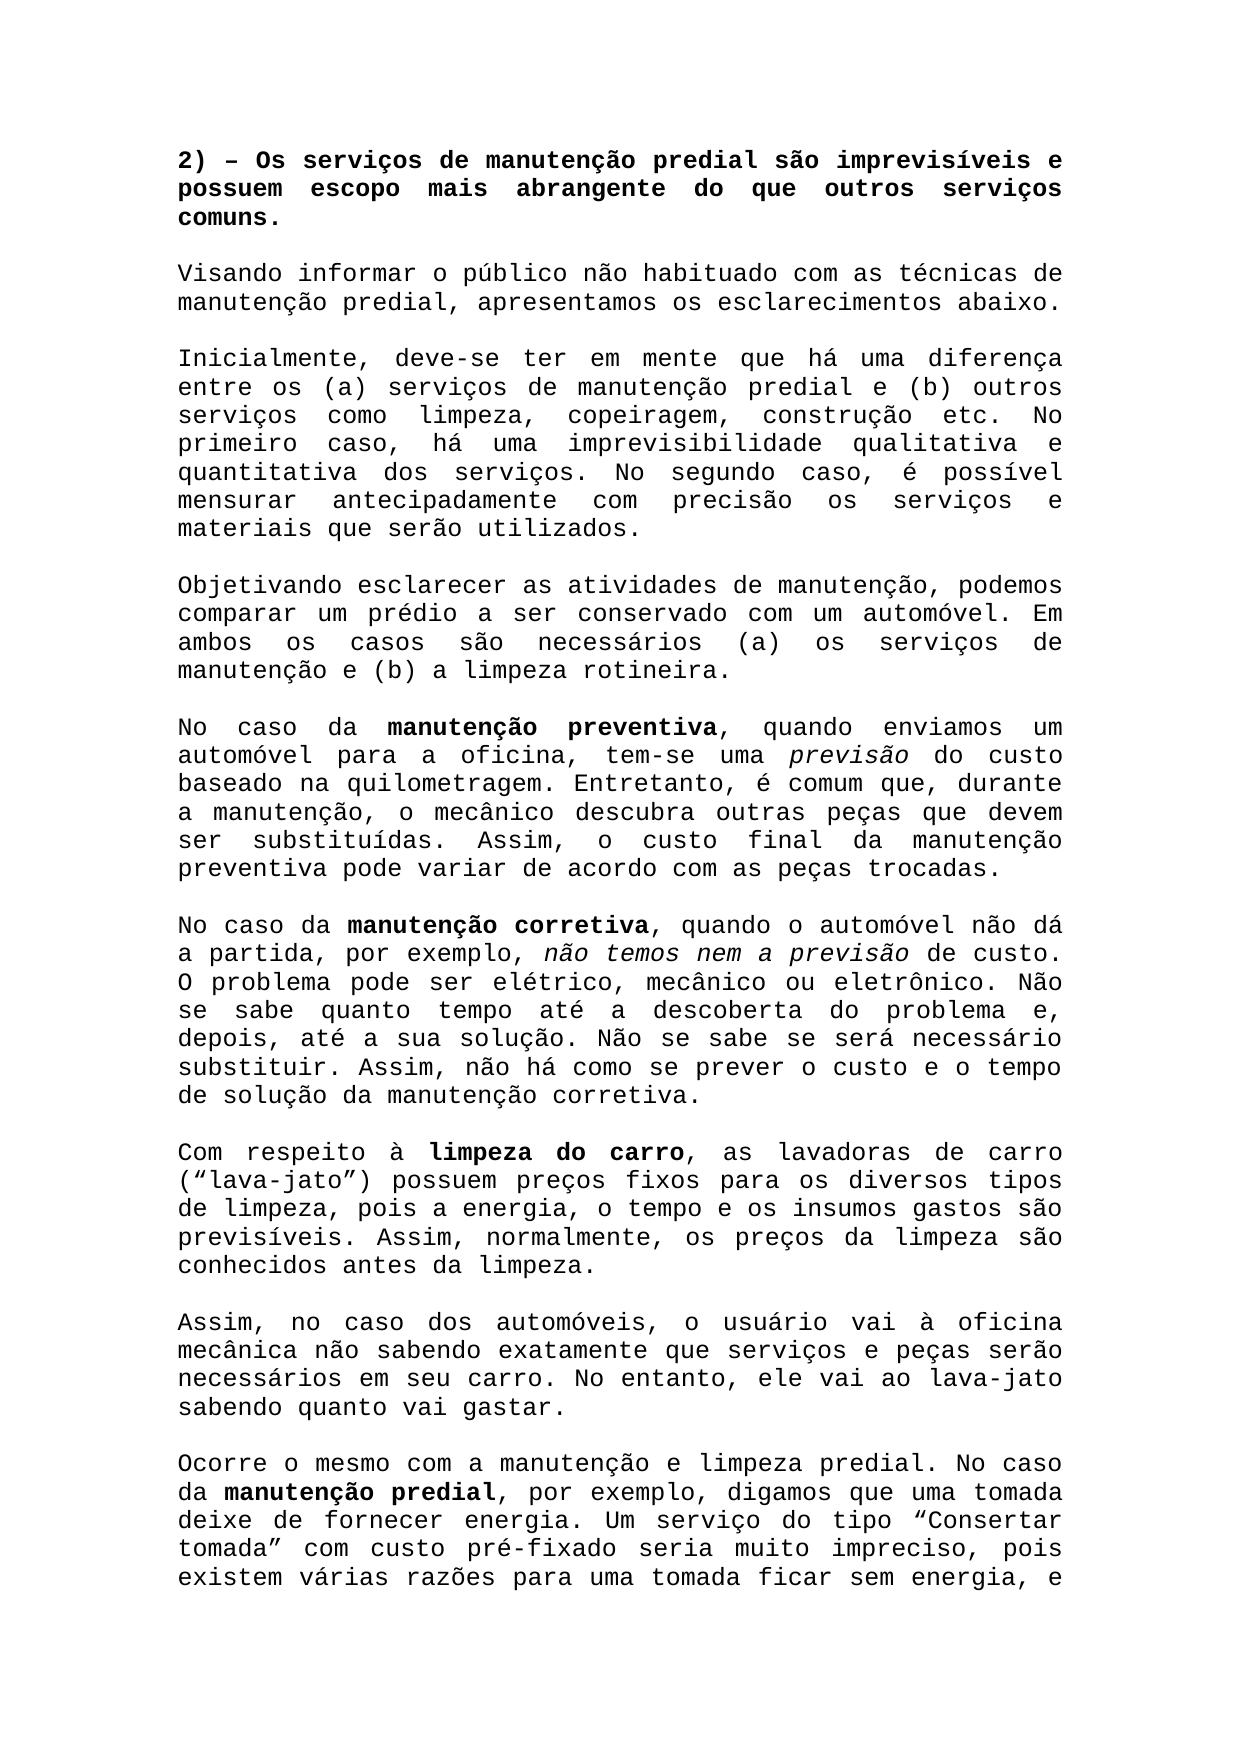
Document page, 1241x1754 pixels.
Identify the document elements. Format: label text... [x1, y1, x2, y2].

text Visando informar o público não habituado com as técnicas de manutenção predial, apresentamos os esclarecimentos abaixo. [177, 261, 1063, 318]
text 2) – Os serviços de manutenção predial são imprevisíveis e possuem escopo mais abrangente do que outros serviços comuns. [177, 148, 1063, 233]
text Ocorre o mesmo com a manutenção e limpeza predial. No caso da manutenção predial, por exemplo, digamos que uma tomada deixe de fornecer energia. Um serviço do tipo “Consertar tomada” com custo pré-fixado seria muito impreciso, pois existem várias razões para uma tomada ficar sem energia, e [177, 1451, 1063, 1593]
text Objetivando esclarecer as atividades de manutenção, podemos comparar um prédio a ser conservado com um automóvel. Em ambos os casos são necessários (a) os serviços de manutenção e (b) a limpeza rotineira. [177, 573, 1063, 686]
text Inicialmente, deve-se ter em mente que há uma diferença entre os (a) serviços de manutenção predial e (b) outros serviços como limpeza, copeiragem, construção etc. No primeiro caso, há uma imprevisibilidade qualitativa e quantitativa dos serviços. No segundo caso, é possível mensurar antecipadamente com precisão os serviços e materiais que serão utilizados. [177, 346, 1063, 544]
text No caso da manutenção preventiva, quando enviamos um automóvel para a oficina, tem-se uma previsão do custo baseado na quilometragem. Entretanto, é comum que, durante a manutenção, o mecânico descubra outras peças que devem ser substituídas. Assim, o custo final da manutenção preventiva pode variar de acordo com as peças trocadas. [177, 714, 1063, 884]
text No caso da manutenção corretiva, quando o automóvel não dá a partida, por exemplo, não temos nem a previsão de custo. O problema pode ser elétrico, mecânico ou eletrônico. Não se sabe quanto tempo até a descoberta do problema e, depois, até a sua solução. Não se sabe se será necessário substituir. Assim, não há como se prever o custo e o tempo de solução da manutenção corretiva. [177, 913, 1063, 1111]
text Com respeito à limpeza do carro, as lavadoras de carro (“lava-jato”) possuem preços fixos para os diversos tipos de limpeza, pois a energia, o tempo e os insumos gastos são previsíveis. Assim, normalmente, os preços da limpeza são conhecidos antes da limpeza. [177, 1139, 1063, 1281]
text Assim, no caso dos automóveis, o usuário vai à oficina mecânica não sabendo exatamente que serviços e peças serão necessários em seu carro. No entanto, ele vai ao lava-jato sabendo quanto vai gastar. [177, 1309, 1063, 1423]
